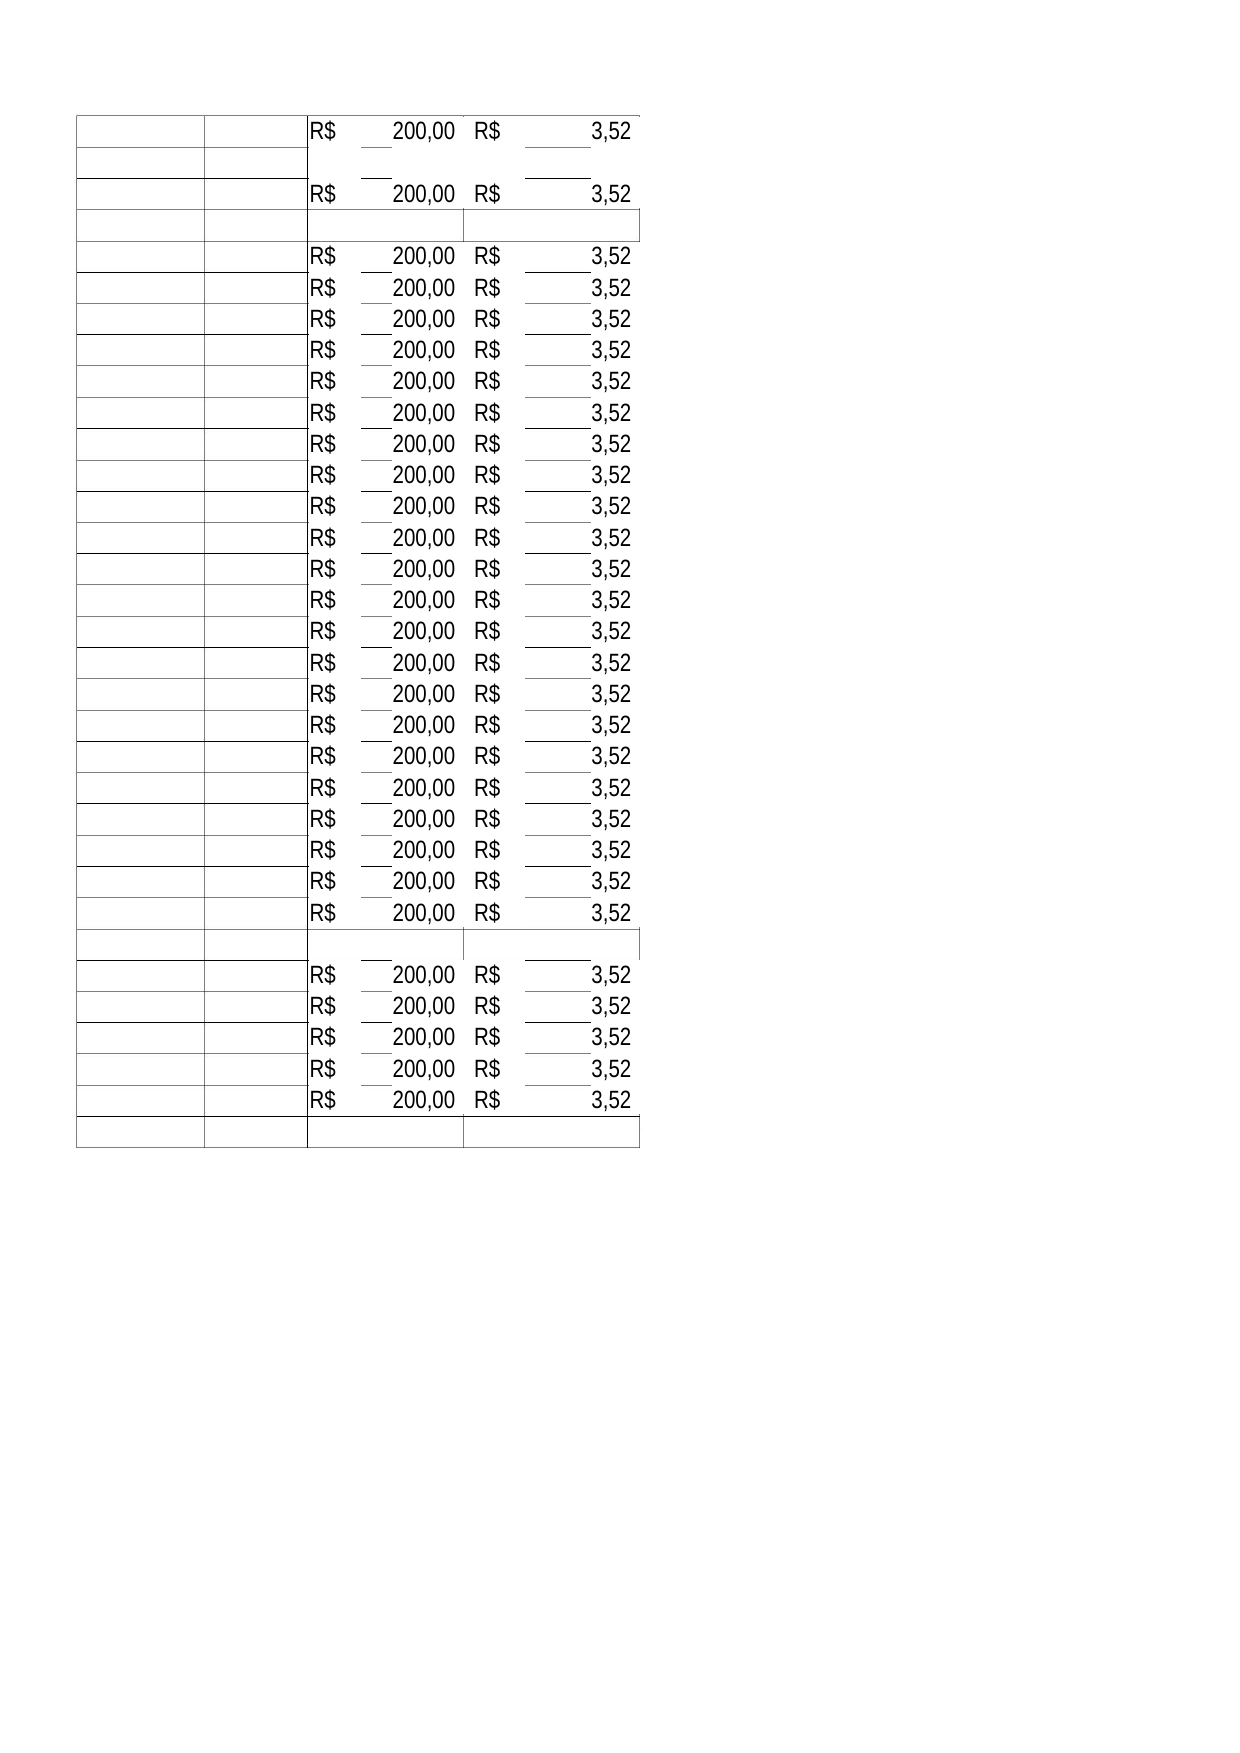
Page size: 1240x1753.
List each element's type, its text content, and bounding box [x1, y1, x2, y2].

text 3,52 [591, 648, 656, 677]
text 3,52 [591, 898, 656, 927]
text 3,52 [591, 1054, 656, 1083]
text R$ [309, 523, 361, 552]
text R$ [309, 960, 361, 989]
text 3,52 [591, 992, 656, 1020]
text R$ [309, 367, 361, 396]
text 200,00 R$ [392, 523, 525, 552]
text R$ [309, 742, 361, 771]
text R$ [309, 679, 361, 708]
text R$ [309, 304, 361, 333]
text 3,52 [591, 461, 656, 489]
text 3,52 [591, 679, 656, 708]
text 3,52 [591, 1085, 656, 1114]
text 200,00 R$ [392, 586, 525, 614]
text R$ [309, 898, 361, 927]
text R$ [309, 804, 361, 833]
text R$ [309, 336, 361, 364]
text 200,00 R$ [392, 711, 525, 739]
text R$ [309, 273, 361, 302]
text 200,00 R$ [392, 461, 525, 489]
text 200,00 R$ [392, 679, 525, 708]
text R$ [309, 711, 361, 739]
text 3,52 [591, 492, 656, 521]
text R$ [309, 867, 361, 896]
text R$ [309, 492, 361, 521]
text 200,00 R$ [392, 179, 525, 208]
text 3,52 [591, 1023, 656, 1051]
text 200,00 R$ [392, 1085, 525, 1114]
text 200,00 R$ [392, 898, 525, 927]
text 3,52 [591, 617, 656, 646]
text R$ [309, 398, 361, 427]
text R$ [309, 1023, 361, 1051]
text 200,00 R$ [392, 1023, 525, 1051]
text 3,52 [591, 960, 656, 989]
text 200,00 R$ [392, 492, 525, 521]
text 3,52 [591, 179, 656, 208]
text 200,00 R$ [392, 367, 525, 396]
text 3,52 [591, 429, 656, 458]
text 3,52 [591, 804, 656, 833]
text 3,52 [591, 773, 656, 802]
text 3,52 [591, 836, 656, 864]
text 3,52 [591, 523, 656, 552]
text 3,52 [591, 117, 656, 146]
text 3,52 [591, 554, 656, 583]
text 200,00 R$ [392, 867, 525, 896]
text R$ [309, 179, 361, 208]
text 200,00 R$ [392, 742, 525, 771]
text R$ [309, 586, 361, 614]
text 200,00 R$ [392, 398, 525, 427]
text 200,00 R$ [392, 429, 525, 458]
text 3,52 [591, 398, 656, 427]
text 3,52 [591, 711, 656, 739]
text R$ [309, 617, 361, 646]
text R$ [309, 773, 361, 802]
text 200,00 R$ [392, 648, 525, 677]
text 200,00 R$ [392, 242, 525, 271]
text R$ [309, 117, 361, 146]
text 200,00 R$ [392, 304, 525, 333]
text 200,00 R$ [392, 804, 525, 833]
text R$ [309, 429, 361, 458]
text 200,00 R$ [392, 773, 525, 802]
text 3,52 [591, 242, 656, 271]
text 200,00 R$ [392, 336, 525, 364]
text 200,00 R$ [392, 117, 525, 146]
text 3,52 [591, 336, 656, 364]
text R$ [309, 836, 361, 864]
text 200,00 R$ [392, 992, 525, 1020]
text 200,00 R$ [392, 960, 525, 989]
text 200,00 R$ [392, 554, 525, 583]
text R$ [309, 648, 361, 677]
text 3,52 [591, 367, 656, 396]
text R$ [309, 461, 361, 489]
text R$ [309, 992, 361, 1020]
text 200,00 R$ [392, 617, 525, 646]
text 200,00 R$ [392, 836, 525, 864]
text 3,52 [591, 742, 656, 771]
text 3,52 [591, 586, 656, 614]
text R$ [309, 1085, 361, 1114]
text 200,00 R$ [392, 1054, 525, 1083]
text R$ [309, 1054, 361, 1083]
text 3,52 [591, 273, 656, 302]
text 3,52 [591, 304, 656, 333]
text R$ [309, 554, 361, 583]
text 3,52 [591, 867, 656, 896]
text 200,00 R$ [392, 273, 525, 302]
text R$ [309, 242, 361, 271]
